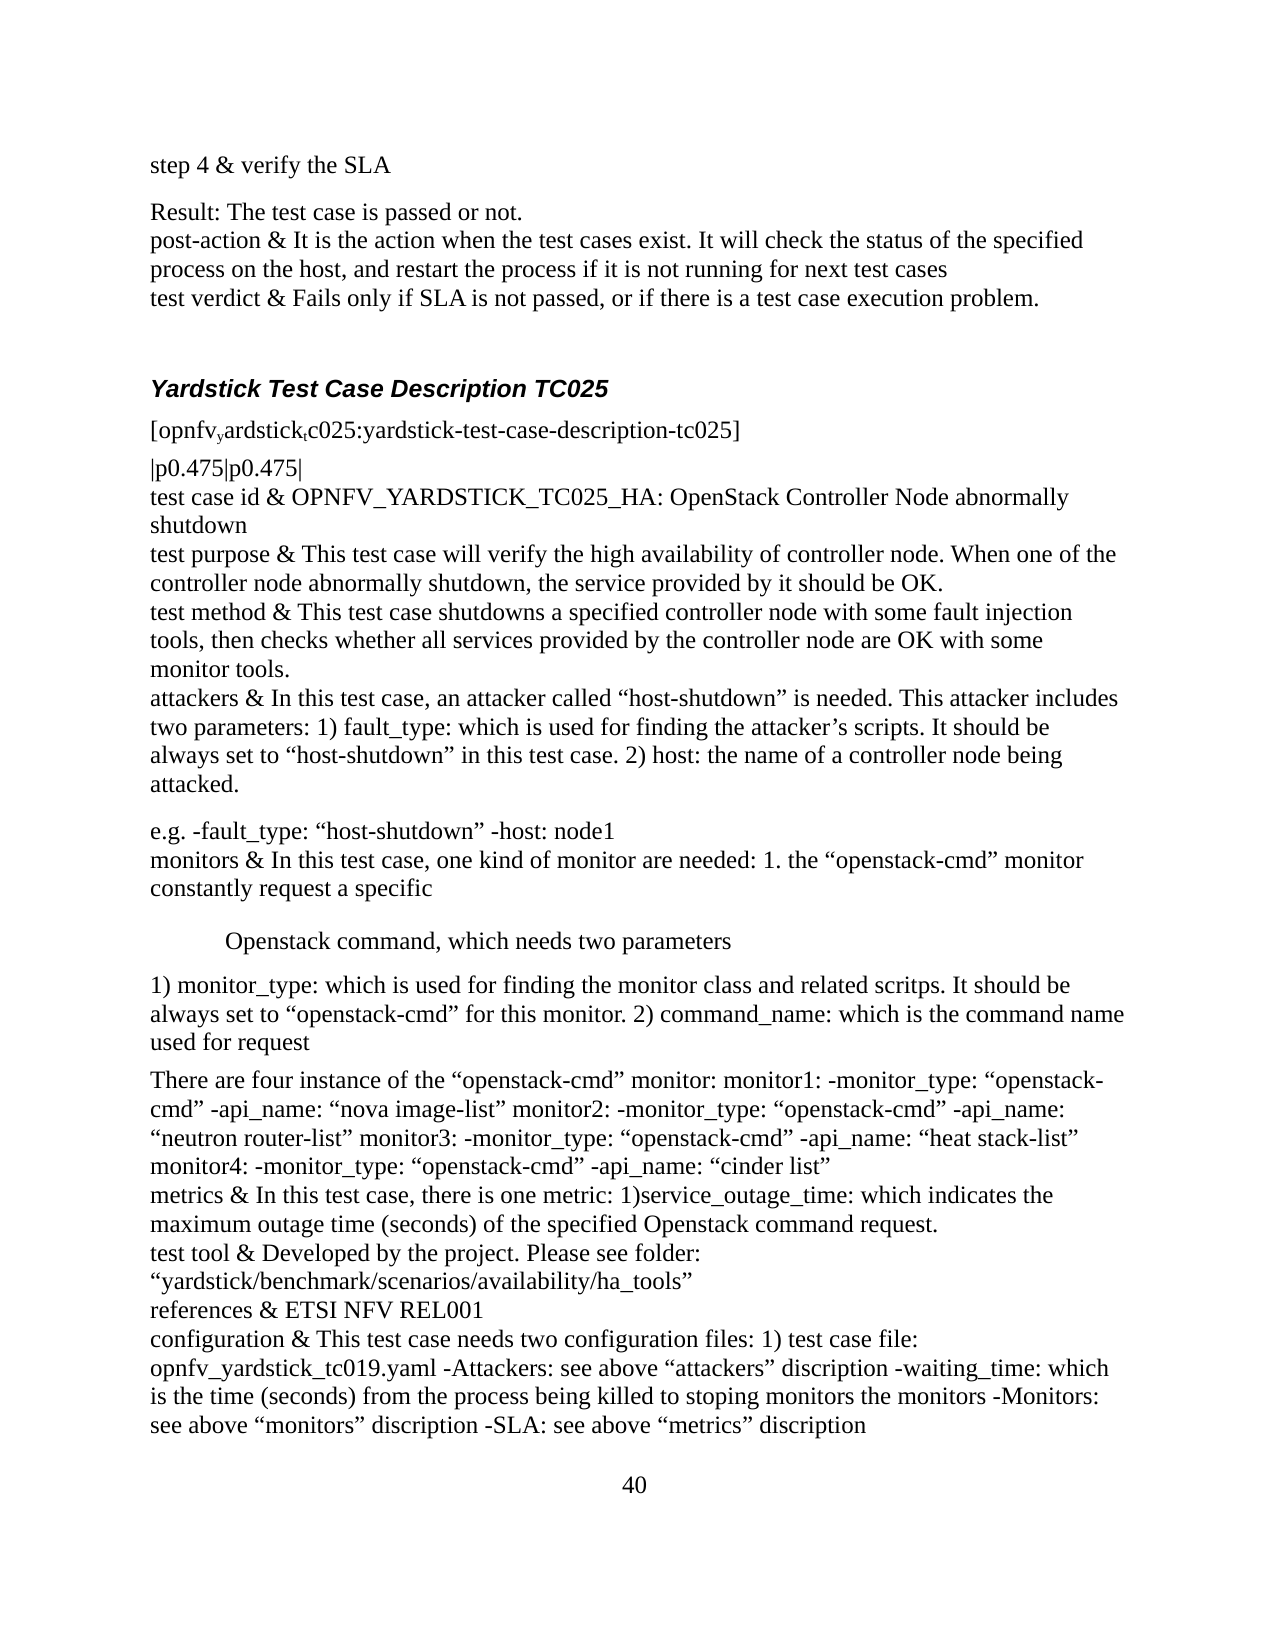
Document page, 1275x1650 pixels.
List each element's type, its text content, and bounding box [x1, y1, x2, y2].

text |p0.475|p0.475| test case id & OPNFV_YARDSTICK_TC025_HA: OpenStack Controller Node abnormally shutdown test purpose & This test case will verify the high availability of controller node. When one of the controller node abnormally shutdown, the service provided by it should be OK. test method & This test case shutdowns a specified controller node with some fault injection tools, then checks whether all services provided by the controller node are OK with some monitor tools. attackers & In this test case, an attacker called “host-shutdown” is needed. This attacker includes two parameters: 1) fault_type: which is used for finding the attacker’s scripts. It should be always set to “host-shutdown” in this test case. 2) host: the name of a controller node being attacked. [150, 453, 1125, 798]
text step 4 & verify the SLA [150, 150, 1125, 179]
text e.g. -fault_type: “host-shutdown” -host: node1 monitors & In this test case, one kind of monitor are needed: 1. the “openstack-cmd” monitor constantly request a specific [150, 816, 1125, 902]
text 1) monitor_type: which is used for finding the monitor class and related scritps. It should be always set to “openstack-cmd” for this monitor. 2) command_name: which is the command name used for request [150, 970, 1125, 1056]
text [opnfvyardsticktc025:yardstick-test-case-description-tc025] [150, 415, 1125, 444]
subtitle Yardstick Test Case Description TC025 [150, 374, 1125, 403]
text There are four instance of the “openstack-cmd” monitor: monitor1: -monitor_type: “openstack-cmd” -api_name: “nova image-list” monitor2: -monitor_type: “openstack-cmd” -api_name: “neutron router-list” monitor3: -monitor_type: “openstack-cmd” -api_name: “heat stack-list” monitor4: -monitor_type: “openstack-cmd” -api_name: “cinder list” metrics & In this test case, there is one metric: 1)service_outage_time: which indicates the maximum outage time (seconds) of the specified Openstack command request. test tool & Developed by the project. Please see folder: “yardstick/benchmark/scenarios/availability/ha_tools” references & ETSI NFV REL001 configuration & This test case needs two configuration files: 1) test case file: opnfv_yardstick_tc019.yaml -Attackers: see above “attackers” discription -waiting_time: which is the time (seconds) from the process being killed to stoping monitors the monitors -Monitors: see above “monitors” discription -SLA: see above “metrics” discription [150, 1065, 1125, 1439]
text Openstack command, which needs two parameters [225, 926, 1125, 955]
text Result: The test case is passed or not. post-action & It is the action when the test cases exist. It will check the status of the specified process on the host, and restart the process if it is not running for next test cases test verdict & Fails only if SLA is not passed, or if there is a test case execution problem. [150, 197, 1125, 340]
